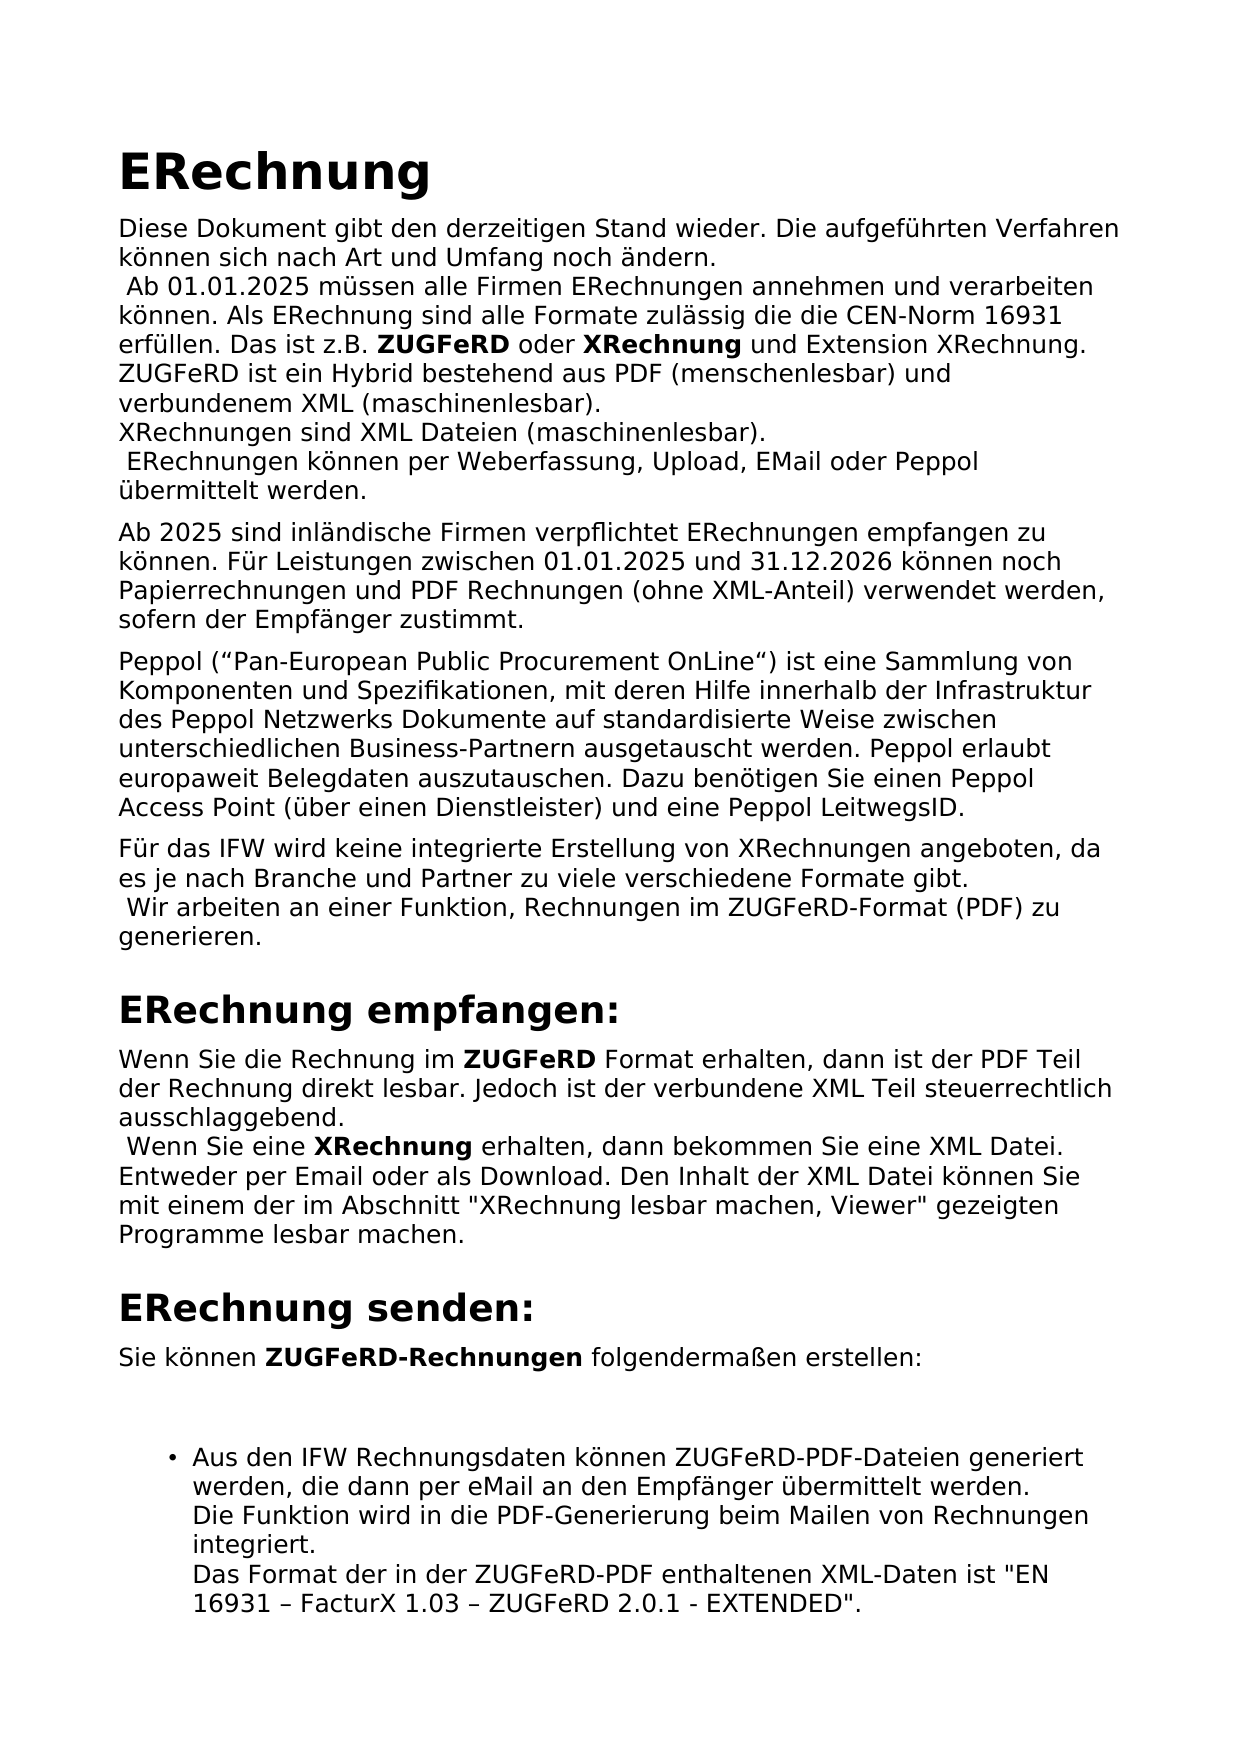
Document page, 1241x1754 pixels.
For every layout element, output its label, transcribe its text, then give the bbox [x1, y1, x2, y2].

subtitle ERechnung [118, 143, 1122, 201]
subtitle ERechnung senden: [118, 1287, 1122, 1330]
text Für das IFW wird keine integrierte Erstellung von XRechnungen angeboten, da es je nach Branche und Partner zu viele verschiedene Formate gibt. Wir arbeiten an einer Funktion, Rechnungen im ZUGFeRD-Format (PDF) zu generieren. [118, 835, 1122, 951]
text Ab 2025 sind inländische Firmen verpflichtet ERechnungen empfangen zu können. Für Leistungen zwischen 01.01.2025 und 31.12.2026 können noch Papierrechnungen und PDF Rechnungen (ohne XML-Anteil) verwendet werden, sofern der Empfänger zustimmt. [118, 518, 1122, 635]
text Sie können ZUGFeRD-Rechnungen folgendermaßen erstellen: [118, 1343, 1122, 1401]
text Diese Dokument gibt den derzeitigen Stand wieder. Die aufgeführten Verfahren können sich nach Art und Umfang noch ändern. Ab 01.01.2025 müssen alle Firmen ERechnungen annehmen und verarbeiten können. Als ERechnung sind alle Formate zulässig die die CEN-Norm 16931 erfüllen. Das ist z.B. ZUGFeRD oder XRechnung und Extension XRechnung. ZUGFeRD ist ein Hybrid bestehend aus PDF (menschenlesbar) und verbundenem XML (maschinenlesbar). XRechnungen sind XML Dateien (maschinenlesbar). ERechnungen können per Weberfassung, Upload, EMail oder Peppol übermittelt werden. [118, 214, 1122, 506]
text Peppol (“Pan-European Public Procurement OnLine“) ist eine Sammlung von Komponenten und Spezifikationen, mit deren Hilfe innerhalb der Infrastruktur des Peppol Netzwerks Dokumente auf standardisierte Weise zwischen unterschiedlichen Business-Partnern ausgetauscht werden. Peppol erlaubt europaweit Belegdaten auszutauschen. Dazu benötigen Sie einen Peppol Access Point (über einen Dienstleister) und eine Peppol LeitwegsID. [118, 647, 1122, 822]
subtitle ERechnung empfangen: [118, 989, 1122, 1032]
list Aus den IFW Rechnungsdaten können ZUGFeRD-PDF-Dateien generiert werden, die dann per eMail an den Empfänger übermittelt werden. Die Funktion wird in die PDF-Generierung beim Mailen von Rechnungen integriert. Das Format der in der ZUGFeRD-PDF enthaltenen XML-Daten ist "EN 16931 – FacturX 1.03 – ZUGFeRD 2.0.1 - EXTENDED". [177, 1443, 1122, 1618]
text Wenn Sie die Rechnung im ZUGFeRD Format erhalten, dann ist der PDF Teil der Rechnung direkt lesbar. Jedoch ist der verbundene XML Teil steuerrechtlich ausschlaggebend. Wenn Sie eine XRechnung erhalten, dann bekommen Sie eine XML Datei. Entweder per Email oder als Download. Den Inhalt der XML Datei können Sie mit einem der im Abschnitt "XRechnung lesbar machen, Viewer" gezeigten Programme lesbar machen. [118, 1045, 1122, 1249]
